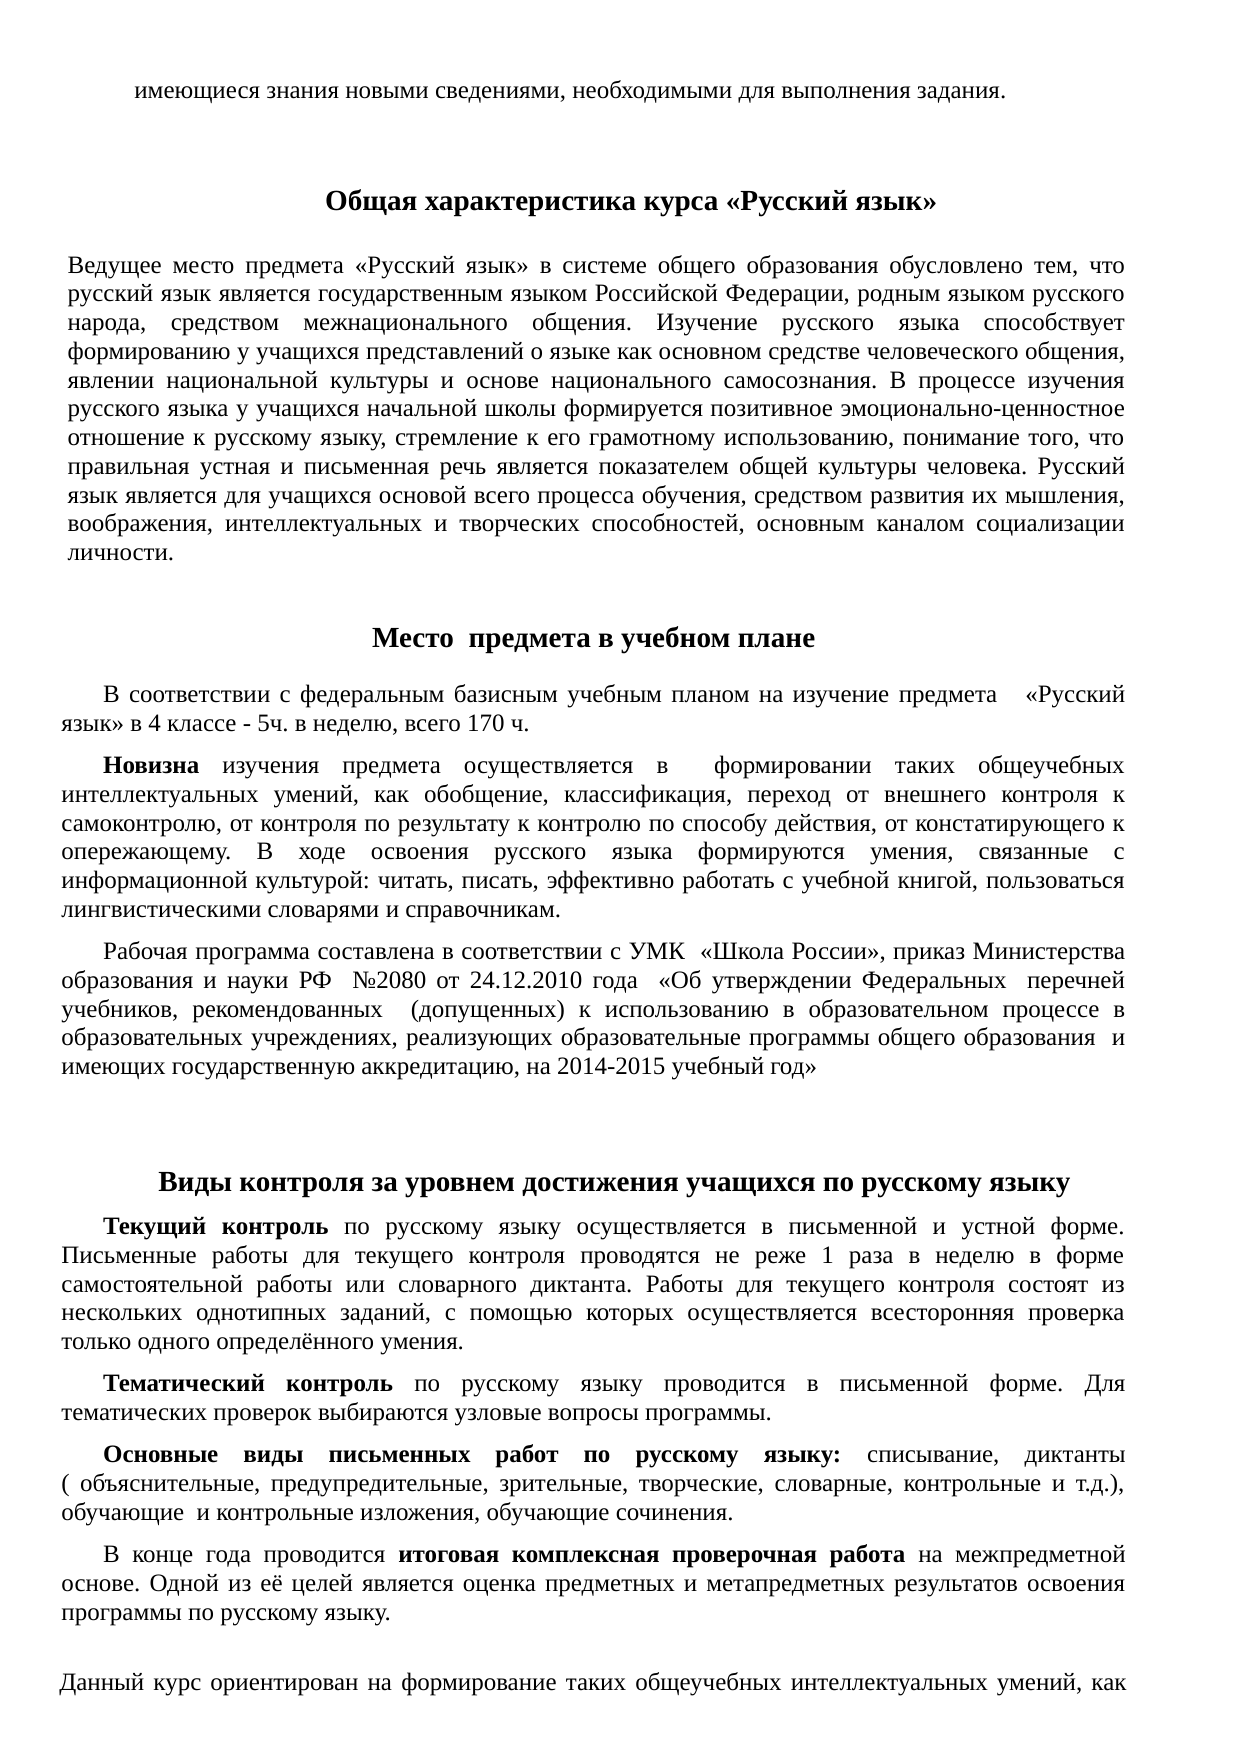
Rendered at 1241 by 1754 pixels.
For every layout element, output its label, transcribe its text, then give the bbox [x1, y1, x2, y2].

text В конце года проводится итоговая комплексная проверочная работа на межпредметной основе. Одной из её целей является оценка предметных и метапредметных результатов освоения программы по русскому языку. [61, 1539, 1126, 1625]
list Общая характеристика курса «Русский язык» [134, 183, 1128, 216]
text Ведущее место предмета «Русский язык» в системе общего образования обусловлено тем, что русский язык является государственным языком Российской Федерации, родным языком русского народа, средством межнационального общения. Изучение русского языка способствует формированию у учащихся представлений о языке как основном средстве человеческого общения, явлении национальной культуры и основе национального самосознания. В процессе изучения русского языка у учащихся начальной школы формируется позитивное эмоционально-ценностное отношение к русскому языку, стремление к его грамотному использованию, понимание того, что правильная устная и письменная речь является показателем общей культуры человека. Русский язык является для учащихся основой всего процесса обучения, средством развития их мышления, воображения, интеллектуальных и творческих способностей, основным каналом социализации личности. [67, 250, 1126, 566]
text Основные виды письменных работ по русскому языку: списывание, диктанты ( объяснительные, предупредительные, зрительные, творческие, словарные, контрольные и т.д.), обучающие и контрольные изложения, обучающие сочинения. [61, 1439, 1126, 1526]
text Место предмета в учебном плане [59, 620, 1128, 653]
text Новизна изучения предмета осуществляется в формировании таких общеучебных интеллектуальных умений, как обобщение, классификация, переход от внешнего контроля к самоконтролю, от контроля по результату к контролю по способу действия, от констатирующего к опережающему. В ходе освоения русского языка формируются умения, связанные с информационной культурой: читать, писать, эффективно работать с учебной книгой, пользоваться лингвистическими словарями и справочникам. [61, 750, 1126, 923]
text Тематический контроль по русскому языку проводится в письменной форме. Для тематических проверок выбираются узловые вопросы программы. [61, 1368, 1126, 1426]
text Рабочая программа составлена в соответствии с УМК «Школа России», приказ Министерства образования и науки РФ №2080 от 24.12.2010 года «Об утверждении Федеральных перечней учебников, рекомендованных (допущенных) к использованию в образовательном процессе в образовательных учреждениях, реализующих образовательные программы общего образования и имеющих государственную аккредитацию, на 2014-2015 учебный год» [61, 936, 1126, 1080]
text Виды контроля за уровнем достижения учащихся по русскому языку [61, 1164, 1126, 1198]
text Текущий контроль по русскому языку осуществляется в письменной и устной форме. Письменные работы для текущего контроля проводятся не реже 1 раза в неделю в форме самостоятельной работы или словарного диктанта. Работы для текущего контроля состоят из нескольких однотипных заданий, с помощью которых осуществляется всесторонняя проверка только одного определённого умения. [61, 1211, 1126, 1355]
text В соответствии с федеральным базисным учебным планом на изучение предмета «Русский язык» в 4 классе - 5ч. в неделю, всего 170 ч. [61, 679, 1126, 737]
text Данный курс ориентирован на формирование таких общеучебных интеллектуальных умений, как [59, 1667, 1128, 1696]
list имеющиеся знания новыми сведениями, необходимыми для выполнения задания. [97, 75, 1128, 104]
